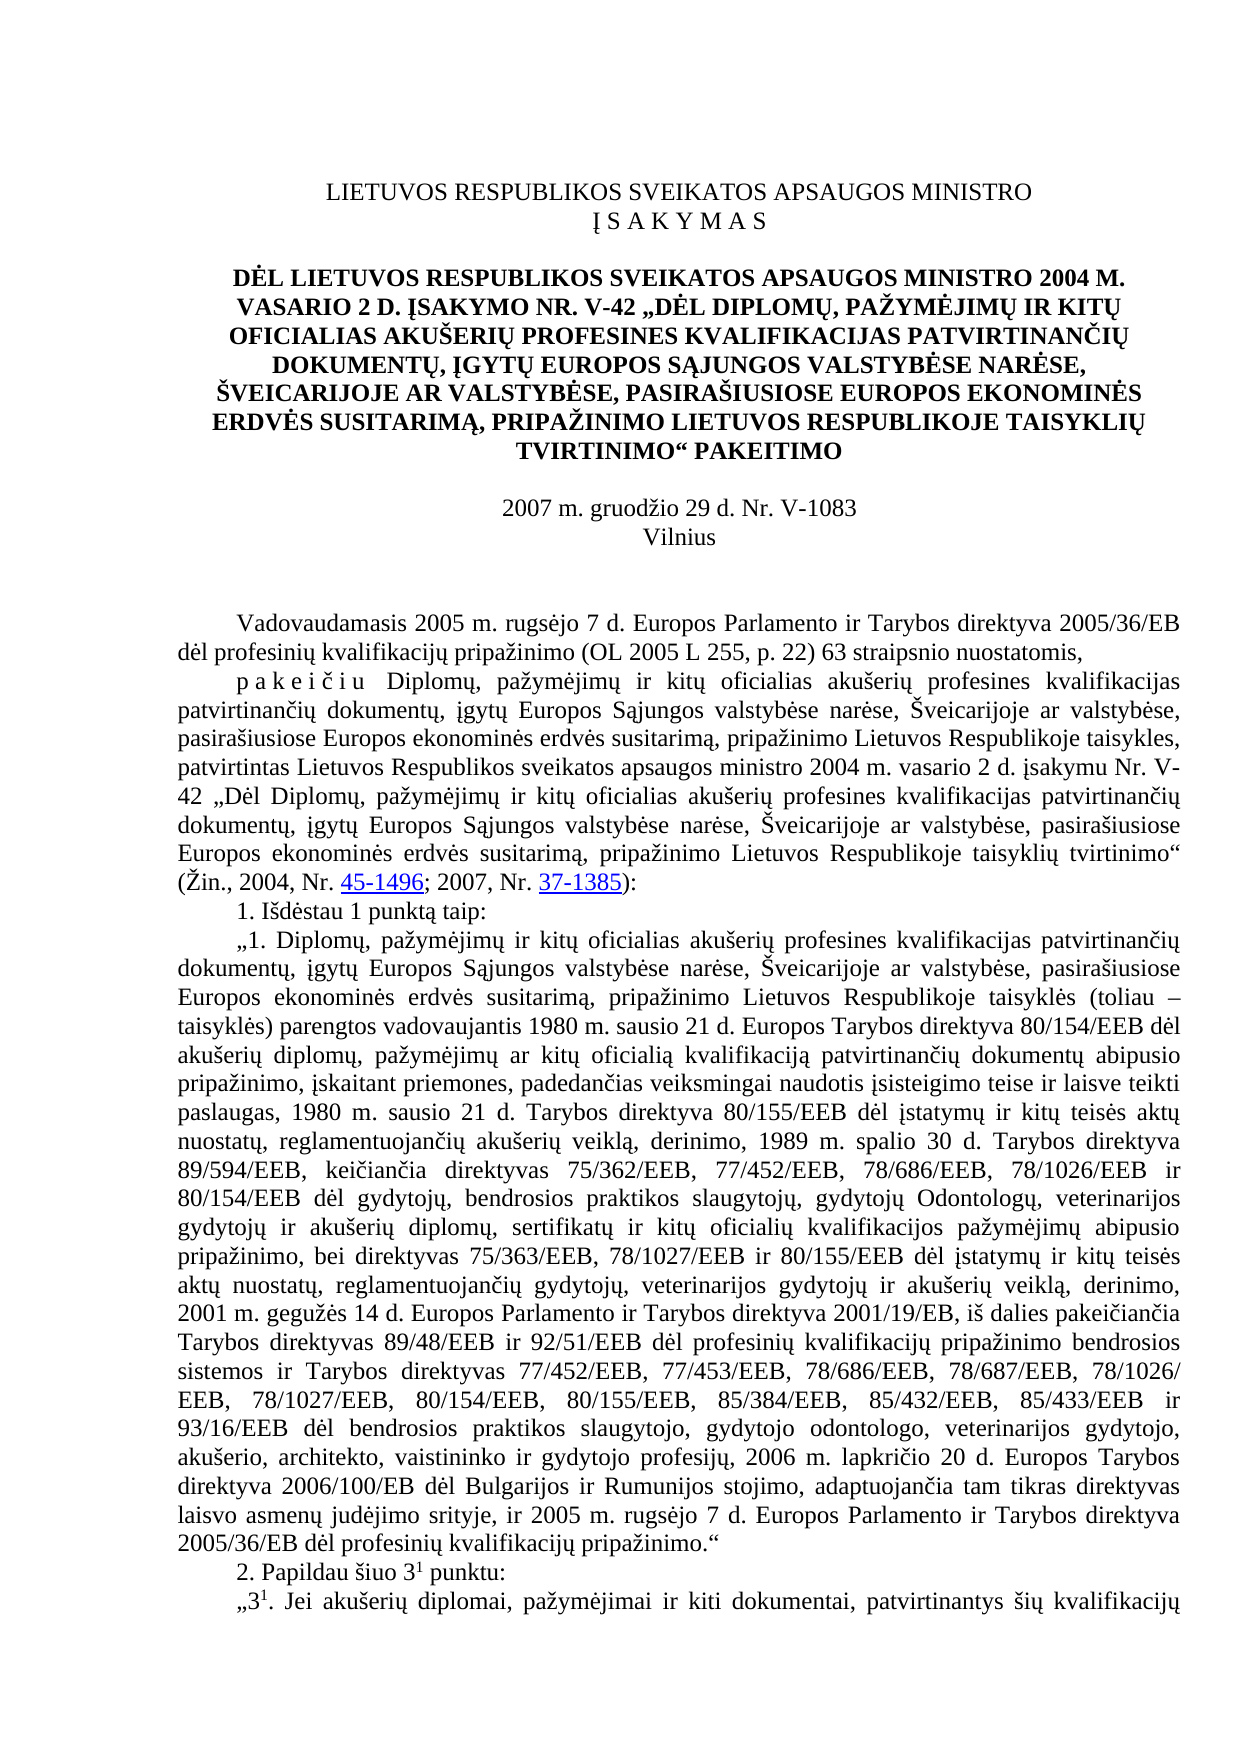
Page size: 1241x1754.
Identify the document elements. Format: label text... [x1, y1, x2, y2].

text Vilnius [177, 522, 1181, 551]
text 2. Papildau šiuo 31 punktu: [177, 1557, 1181, 1586]
text 1. Išdėstau 1 punktą taip: [177, 896, 1181, 925]
text 2007 m. gruodžio 29 d. Nr. V-1083 [177, 493, 1181, 522]
text LIETUVOS RESPUBLIKOS SVEIKATOS APSAUGOS MINISTRO [177, 177, 1181, 206]
text DĖL LIETUVOS RESPUBLIKOS SVEIKATOS APSAUGOS MINISTRO 2004 M. VASARIO 2 D. ĮSAKYMO NR. V-42 „DĖL DIPLOMŲ, PAŽYMĖJIMŲ IR KITŲ OFICIALIAS AKUŠERIŲ PROFESINES KVALIFIKACIJAS PATVIRTINANČIŲ DOKUMENTŲ, ĮGYTŲ EUROPOS SĄJUNGOS VALSTYBĖSE NARĖSE, ŠVEICARIJOJE AR VALSTYBĖSE, PASIRAŠIUSIOSE EUROPOS EKONOMINĖS ERDVĖS SUSITARIMĄ, PRIPAŽINIMO LIETUVOS RESPUBLIKOJE TAISYKLIŲ TVIRTINIMO“ PAKEITIMO [177, 263, 1181, 465]
text „1. Diplomų, pažymėjimų ir kitų oficialias akušerių profesines kvalifikacijas patvirtinančių dokumentų, įgytų Europos Sąjungos valstybėse narėse, Šveicarijoje ar valstybėse, pasirašiusiose Europos ekonominės erdvės susitarimą, pripažinimo Lietuvos Respublikoje taisyklės (toliau – taisyklės) parengtos vadovaujantis 1980 m. sausio 21 d. Europos Tarybos direktyva 80/154/EEB dėl akušerių diplomų, pažymėjimų ar kitų oficialią kvalifikaciją patvirtinančių dokumentų abipusio pripažinimo, įskaitant priemones, padedančias veiksmingai naudotis įsisteigimo teise ir laisve teikti paslaugas, 1980 m. sausio 21 d. Tarybos direktyva 80/155/EEB dėl įstatymų ir kitų teisės aktų nuostatų, reglamentuojančių akušerių veiklą, derinimo, 1989 m. spalio 30 d. Tarybos direktyva 89/594/EEB, keičiančia direktyvas 75/362/EEB, 77/452/EEB, 78/686/EEB, 78/1026/EEB ir 80/154/EEB dėl gydytojų, bendrosios praktikos slaugytojų, gydytojų Odontologų, veterinarijos gydytojų ir akušerių diplomų, sertifikatų ir kitų oficialių kvalifikacijos pažymėjimų abipusio pripažinimo, bei direktyvas 75/363/EEB, 78/1027/EEB ir 80/155/EEB dėl įstatymų ir kitų teisės aktų nuostatų, reglamentuojančių gydytojų, veterinarijos gydytojų ir akušerių veiklą, derinimo, 2001 m. gegužės 14 d. Europos Parlamento ir Tarybos direktyva 2001/19/EB, iš dalies pakeičiančia Tarybos direktyvas 89/48/EEB ir 92/51/EEB dėl profesinių kvalifikacijų pripažinimo bendrosios sistemos ir Tarybos direktyvas 77/452/EEB, 77/453/EEB, 78/686/EEB, 78/687/EEB, 78/1026/ EEB, 78/1027/EEB, 80/154/EEB, 80/155/EEB, 85/384/EEB, 85/432/EEB, 85/433/EEB ir 93/16/EEB dėl bendrosios praktikos slaugytojo, gydytojo odontologo, veterinarijos gydytojo, akušerio, architekto, vaistininko ir gydytojo profesijų, 2006 m. lapkričio 20 d. Europos Tarybos direktyva 2006/100/EB dėl Bulgarijos ir Rumunijos stojimo, adaptuojančia tam tikras direktyvas laisvo asmenų judėjimo srityje, ir 2005 m. rugsėjo 7 d. Europos Parlamento ir Tarybos direktyva 2005/36/EB dėl profesinių kvalifikacijų pripažinimo.“ [177, 925, 1181, 1557]
text Vadovaudamasis 2005 m. rugsėjo 7 d. Europos Parlamento ir Tarybos direktyva 2005/36/EB dėl profesinių kvalifikacijų pripažinimo (OL 2005 L 255, p. 22) 63 straipsnio nuostatomis, [177, 608, 1181, 666]
text „31. Jei akušerių diplomai, pažymėjimai ir kiti dokumentai, patvirtinantys šių kvalifikacijų [177, 1586, 1181, 1615]
text pakeičiu Diplomų, pažymėjimų ir kitų oficialias akušerių profesines kvalifikacijas patvirtinančių dokumentų, įgytų Europos Sąjungos valstybėse narėse, Šveicarijoje ar valstybėse, pasirašiusiose Europos ekonominės erdvės susitarimą, pripažinimo Lietuvos Respublikoje taisykles, patvirtintas Lietuvos Respublikos sveikatos apsaugos ministro 2004 m. vasario 2 d. įsakymu Nr. V-42 „Dėl Diplomų, pažymėjimų ir kitų oficialias akušerių profesines kvalifikacijas patvirtinančių dokumentų, įgytų Europos Sąjungos valstybėse narėse, Šveicarijoje ar valstybėse, pasirašiusiose Europos ekonominės erdvės susitarimą, pripažinimo Lietuvos Respublikoje taisyklių tvirtinimo“ (Žin., 2004, Nr. 45-1496; 2007, Nr. 37-1385): [177, 666, 1181, 896]
text ĮSAKYMAS [177, 206, 1181, 235]
